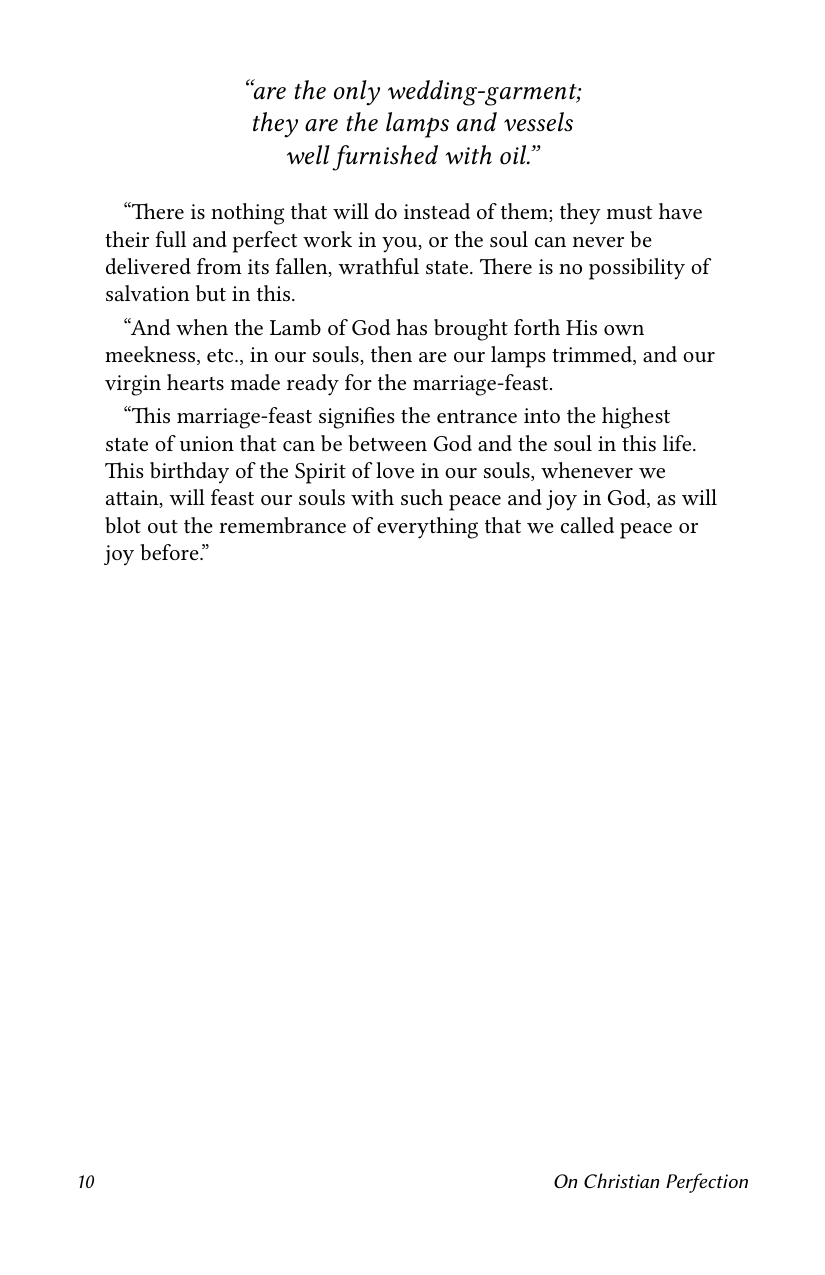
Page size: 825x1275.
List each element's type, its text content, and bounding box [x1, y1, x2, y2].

text “This marriage-feast signifies the entrance into the highest state of union that can be between God and the soul in this life. This birthday of the Spirit of love in our souls, whenever we attain, will feast our souls with such peace and joy in God, as will blot out the remembrance of everything that we called peace or joy before.” [105, 403, 720, 566]
text “There is nothing that will do instead of them; they must have their full and perfect work in you, or the soul can never be delivered from its fallen, wrathful state. There is no possibility of salvation but in this. [105, 199, 720, 307]
text “And when the Lamb of God has brought forth His own meekness, etc., in our souls, then are our lamps trimmed, and our virgin hearts made ready for the marriage-feast. [105, 315, 720, 396]
text “are the only wedding-garment; they are the lamps and vessels well furnished with oil.” [75, 75, 750, 171]
